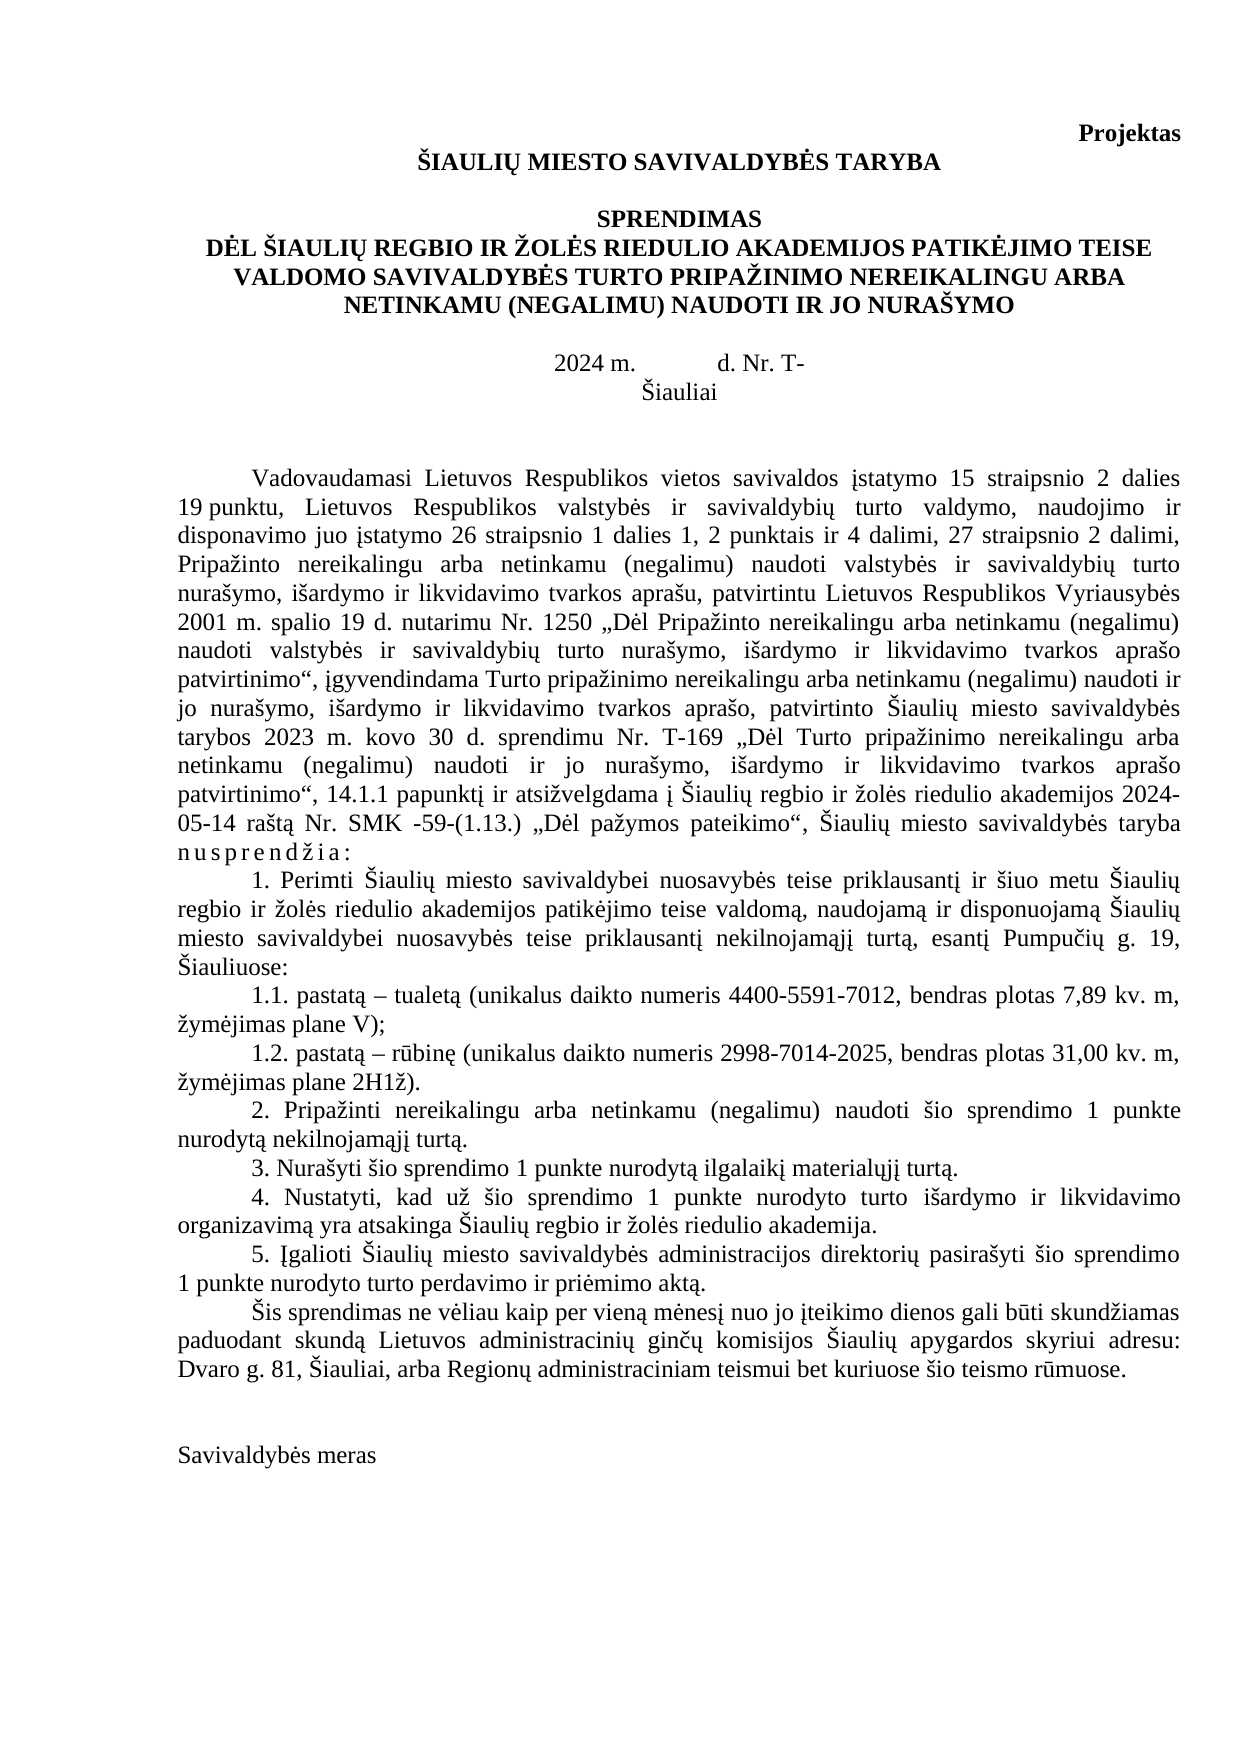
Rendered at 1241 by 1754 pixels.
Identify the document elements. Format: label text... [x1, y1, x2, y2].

text 5. Įgalioti Šiaulių miesto savivaldybės administracijos direktorių pasirašyti šio sprendimo 1 punkte nurodyto turto perdavimo ir priėmimo aktą. [177, 1239, 1181, 1297]
text SPRENDIMAS [177, 204, 1181, 233]
text Projektas [177, 118, 1181, 147]
text DĖL ŠIAULIŲ REGBIO IR ŽOLĖS RIEDULIO AKADEMIJOS PATIKĖJIMO TEISE VALDOMO SAVIVALDYBĖS TURTO PRIPAŽINIMO NEREIKALINGU ARBA NETINKAMU (NEGALIMU) NAUDOTI IR JO NURAŠYMO [177, 233, 1181, 319]
text 2. Pripažinti nereikalingu arba netinkamu (negalimu) naudoti šio sprendimo 1 punkte nurodytą nekilnojamąjį turtą. [177, 1096, 1181, 1153]
text 2024 m. d. Nr. T- [177, 348, 1181, 377]
text 4. Nustatyti, kad už šio sprendimo 1 punkte nurodyto turto išardymo ir likvidavimo organizavimą yra atsakinga Šiaulių regbio ir žolės riedulio akademija. [177, 1182, 1181, 1239]
text Savivaldybės meras [177, 1441, 1181, 1469]
text Vadovaudamasi Lietuvos Respublikos vietos savivaldos įstatymo 15 straipsnio 2 dalies 19 punktu, Lietuvos Respublikos valstybės ir savivaldybių turto valdymo, naudojimo ir disponavimo juo įstatymo 26 straipsnio 1 dalies 1, 2 punktais ir 4 dalimi, 27 straipsnio 2 dalimi, Pripažinto nereikalingu arba netinkamu (negalimu) naudoti valstybės ir savivaldybių turto nurašymo, išardymo ir likvidavimo tvarkos aprašu, patvirtintu Lietuvos Respublikos Vyriausybės 2001 m. spalio 19 d. nutarimu Nr. 1250 „Dėl Pripažinto nereikalingu arba netinkamu (negalimu) naudoti valstybės ir savivaldybių turto nurašymo, išardymo ir likvidavimo tvarkos aprašo patvirtinimo“, įgyvendindama Turto pripažinimo nereikalingu arba netinkamu (negalimu) naudoti ir jo nurašymo, išardymo ir likvidavimo tvarkos aprašo, patvirtinto Šiaulių miesto savivaldybės tarybos 2023 m. kovo 30 d. sprendimu Nr. T-169 „Dėl Turto pripažinimo nereikalingu arba netinkamu (negalimu) naudoti ir jo nurašymo, išardymo ir likvidavimo tvarkos aprašo patvirtinimo“, 14.1.1 papunktį ir atsižvelgdama į Šiaulių regbio ir žolės riedulio akademijos 2024-05-14 raštą Nr. SMK -59-(1.13.) „Dėl pažymos pateikimo“, Šiaulių miesto savivaldybės taryba nusprendžia: [177, 463, 1181, 866]
text 1. Perimti Šiaulių miesto savivaldybei nuosavybės teise priklausantį ir šiuo metu Šiaulių regbio ir žolės riedulio akademijos patikėjimo teise valdomą, naudojamą ir disponuojamą Šiaulių miesto savivaldybei nuosavybės teise priklausantį nekilnojamąjį turtą, esantį Pumpučių g. 19, Šiauliuose: [177, 866, 1181, 981]
text 1.2. pastatą – rūbinę (unikalus daikto numeris 2998-7014-2025, bendras plotas 31,00 kv. m, žymėjimas plane 2H1ž). [177, 1038, 1181, 1096]
text Šis sprendimas ne vėliau kaip per vieną mėnesį nuo jo įteikimo dienos gali būti skundžiamas paduodant skundą Lietuvos administracinių ginčų komisijos Šiaulių apygardos skyriui adresu: Dvaro g. 81, Šiauliai, arba Regionų administraciniam teismui bet kuriuose šio teismo rūmuose. [177, 1297, 1181, 1383]
text 1.1. pastatą – tualetą (unikalus daikto numeris 4400-5591-7012, bendras plotas 7,89 kv. m, žymėjimas plane V); [177, 981, 1181, 1038]
text Šiauliai [177, 377, 1181, 406]
text 3. Nurašyti šio sprendimo 1 punkte nurodytą ilgalaikį materialųjį turtą. [177, 1153, 1181, 1182]
text ŠIAULIŲ MIESTO SAVIVALDYBĖS TARYBA [177, 147, 1181, 176]
